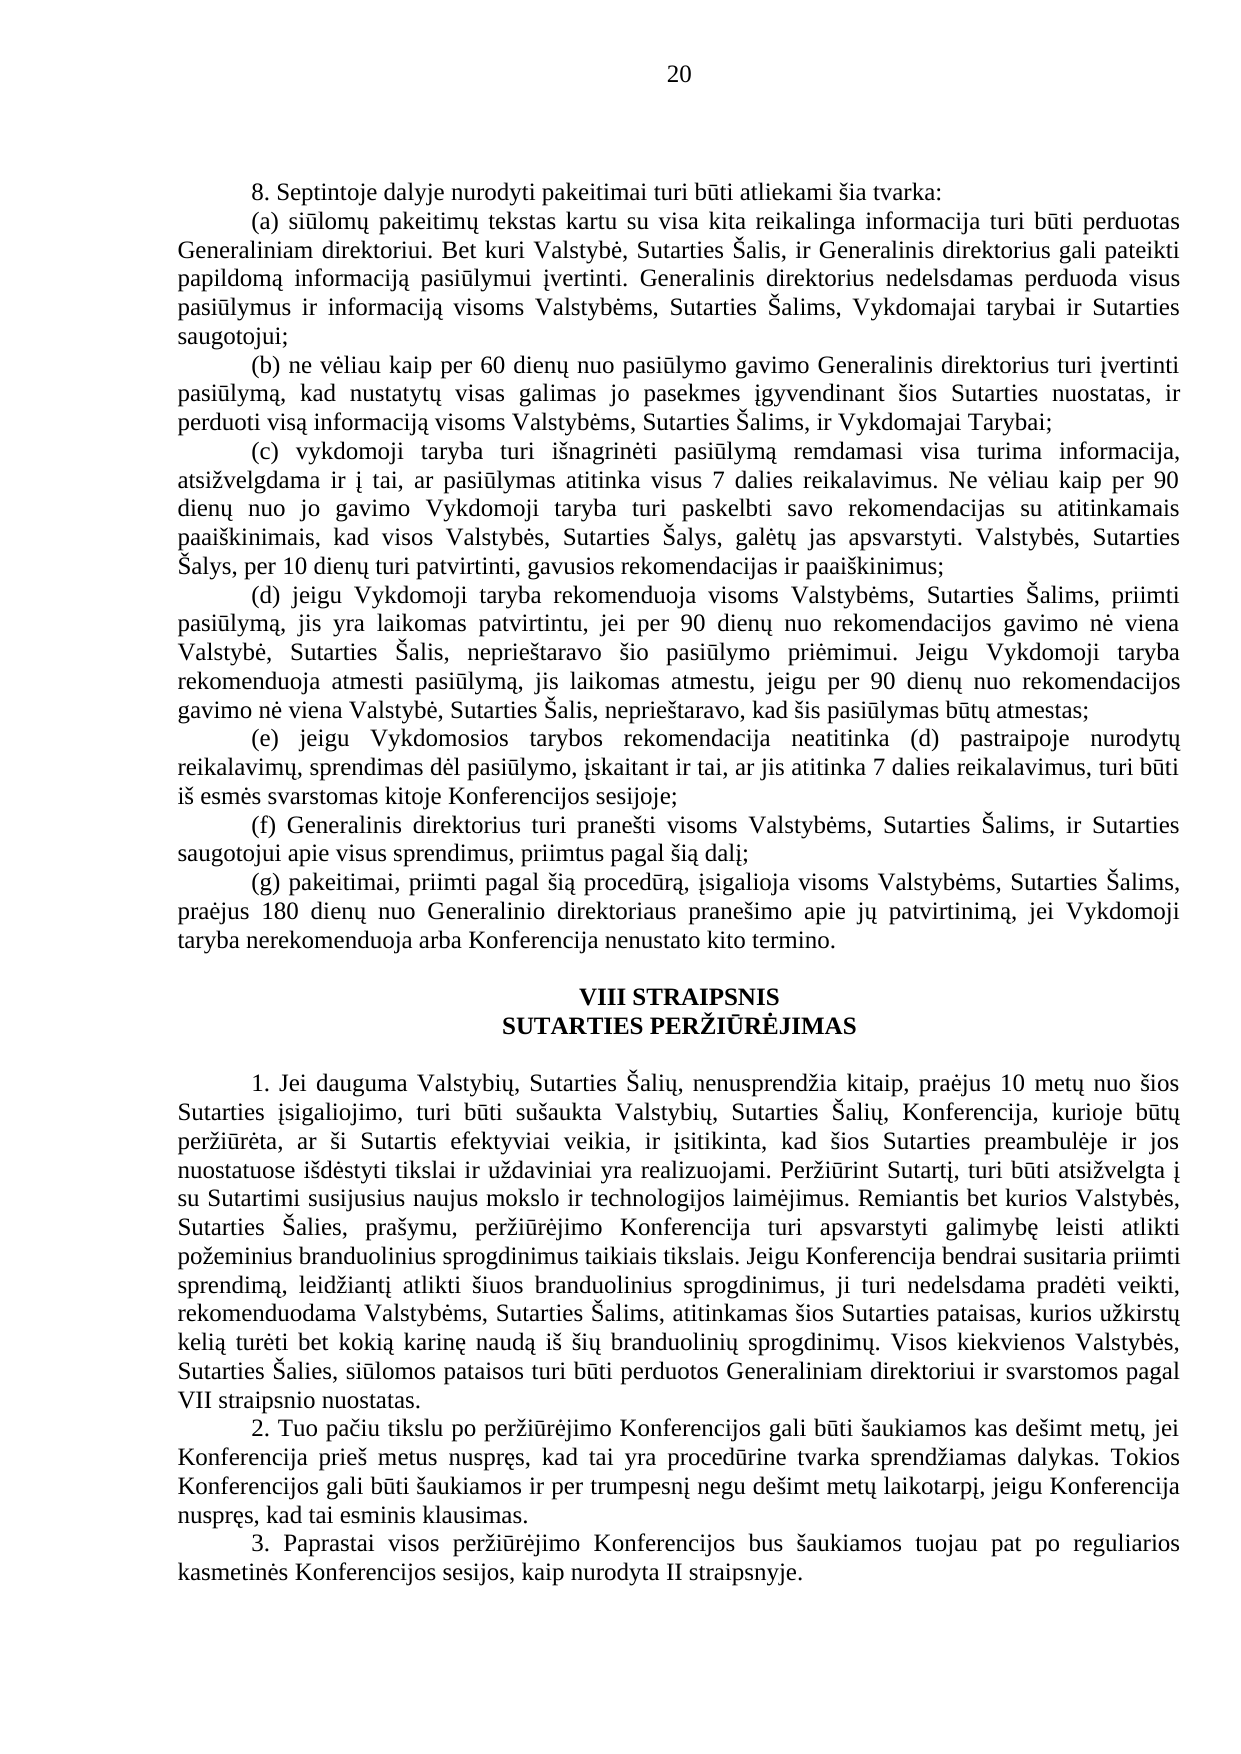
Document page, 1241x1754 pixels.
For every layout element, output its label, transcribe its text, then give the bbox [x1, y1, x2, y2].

text 1. Jei dauguma Valstybių, Sutarties Šalių, nenusprendžia kitaip, praėjus 10 metų nuo šios Sutarties įsigaliojimo, turi būti sušaukta Valstybių, Sutarties Šalių, Konferencija, kurioje būtų peržiūrėta, ar ši Sutartis efektyviai veikia, ir įsitikinta, kad šios Sutarties preambulėje ir jos nuostatuose išdėstyti tikslai ir uždaviniai yra realizuojami. Peržiūrint Sutartį, turi būti atsižvelgta į su Sutartimi susijusius naujus mokslo ir technologijos laimėjimus. Remiantis bet kurios Valstybės, Sutarties Šalies, prašymu, peržiūrėjimo Konferencija turi apsvarstyti galimybę leisti atlikti požeminius branduolinius sprogdinimus taikiais tikslais. Jeigu Konferencija bendrai susitaria priimti sprendimą, leidžiantį atlikti šiuos branduolinius sprogdinimus, ji turi nedelsdama pradėti veikti, rekomenduodama Valstybėms, Sutarties Šalims, atitinkamas šios Sutarties pataisas, kurios užkirstų kelią turėti bet kokią karinę naudą iš šių branduolinių sprogdinimų. Visos kiekvienos Valstybės, Sutarties Šalies, siūlomos pataisos turi būti perduotos Generaliniam direktoriui ir svarstomos pagal VII straipsnio nuostatas. [177, 1068, 1181, 1413]
text (c) vykdomoji taryba turi išnagrinėti pasiūlymą remdamasi visa turima informacija, atsižvelgdama ir į tai, ar pasiūlymas atitinka visus 7 dalies reikalavimus. Ne vėliau kaip per 90 dienų nuo jo gavimo Vykdomoji taryba turi paskelbti savo rekomendacijas su atitinkamais paaiškinimais, kad visos Valstybės, Sutarties Šalys, galėtų jas apsvarstyti. Valstybės, Sutarties Šalys, per 10 dienų turi patvirtinti, gavusios rekomendacijas ir paaiškinimus; [177, 436, 1181, 580]
text 3. Paprastai visos peržiūrėjimo Konferencijos bus šaukiamos tuojau pat po reguliarios kasmetinės Konferencijos sesijos, kaip nurodyta II straipsnyje. [177, 1528, 1181, 1586]
text (d) jeigu Vykdomoji taryba rekomenduoja visoms Valstybėms, Sutarties Šalims, priimti pasiūlymą, jis yra laikomas patvirtintu, jei per 90 dienų nuo rekomendacijos gavimo nė viena Valstybė, Sutarties Šalis, neprieštaravo šio pasiūlymo priėmimui. Jeigu Vykdomoji taryba rekomenduoja atmesti pasiūlymą, jis laikomas atmestu, jeigu per 90 dienų nuo rekomendacijos gavimo nė viena Valstybė, Sutarties Šalis, neprieštaravo, kad šis pasiūlymas būtų atmestas; [177, 580, 1181, 723]
text 8. Septintoje dalyje nurodyti pakeitimai turi būti atliekami šia tvarka: [177, 177, 1181, 206]
text SUTARTIES PERŽIŪRĖJIMAS [177, 1011, 1181, 1040]
text 2. Tuo pačiu tikslu po peržiūrėjimo Konferencijos gali būti šaukiamos kas dešimt metų, jei Konferencija prieš metus nuspręs, kad tai yra procedūrine tvarka sprendžiamas dalykas. Tokios Konferencijos gali būti šaukiamos ir per trumpesnį negu dešimt metų laikotarpį, jeigu Konferencija nuspręs, kad tai esminis klausimas. [177, 1413, 1181, 1528]
text (g) pakeitimai, priimti pagal šią procedūrą, įsigalioja visoms Valstybėms, Sutarties Šalims, praėjus 180 dienų nuo Generalinio direktoriaus pranešimo apie jų patvirtinimą, jei Vykdomoji taryba nerekomenduoja arba Konferencija nenustato kito termino. [177, 867, 1181, 953]
text (e) jeigu Vykdomosios tarybos rekomendacija neatitinka (d) pastraipoje nurodytų reikalavimų, sprendimas dėl pasiūlymo, įskaitant ir tai, ar jis atitinka 7 dalies reikalavimus, turi būti iš esmės svarstomas kitoje Konferencijos sesijoje; [177, 723, 1181, 810]
text (a) siūlomų pakeitimų tekstas kartu su visa kita reikalinga informacija turi būti perduotas Generaliniam direktoriui. Bet kuri Valstybė, Sutarties Šalis, ir Generalinis direktorius gali pateikti papildomą informaciją pasiūlymui įvertinti. Generalinis direktorius nedelsdamas perduoda visus pasiūlymus ir informaciją visoms Valstybėms, Sutarties Šalims, Vykdomajai tarybai ir Sutarties saugotojui; [177, 206, 1181, 350]
text (f) Generalinis direktorius turi pranešti visoms Valstybėms, Sutarties Šalims, ir Sutarties saugotojui apie visus sprendimus, priimtus pagal šią dalį; [177, 810, 1181, 867]
text VIII STRAIPSNIS [177, 982, 1181, 1011]
text (b) ne vėliau kaip per 60 dienų nuo pasiūlymo gavimo Generalinis direktorius turi įvertinti pasiūlymą, kad nustatytų visas galimas jo pasekmes įgyvendinant šios Sutarties nuostatas, ir perduoti visą informaciją visoms Valstybėms, Sutarties Šalims, ir Vykdomajai Tarybai; [177, 350, 1181, 436]
